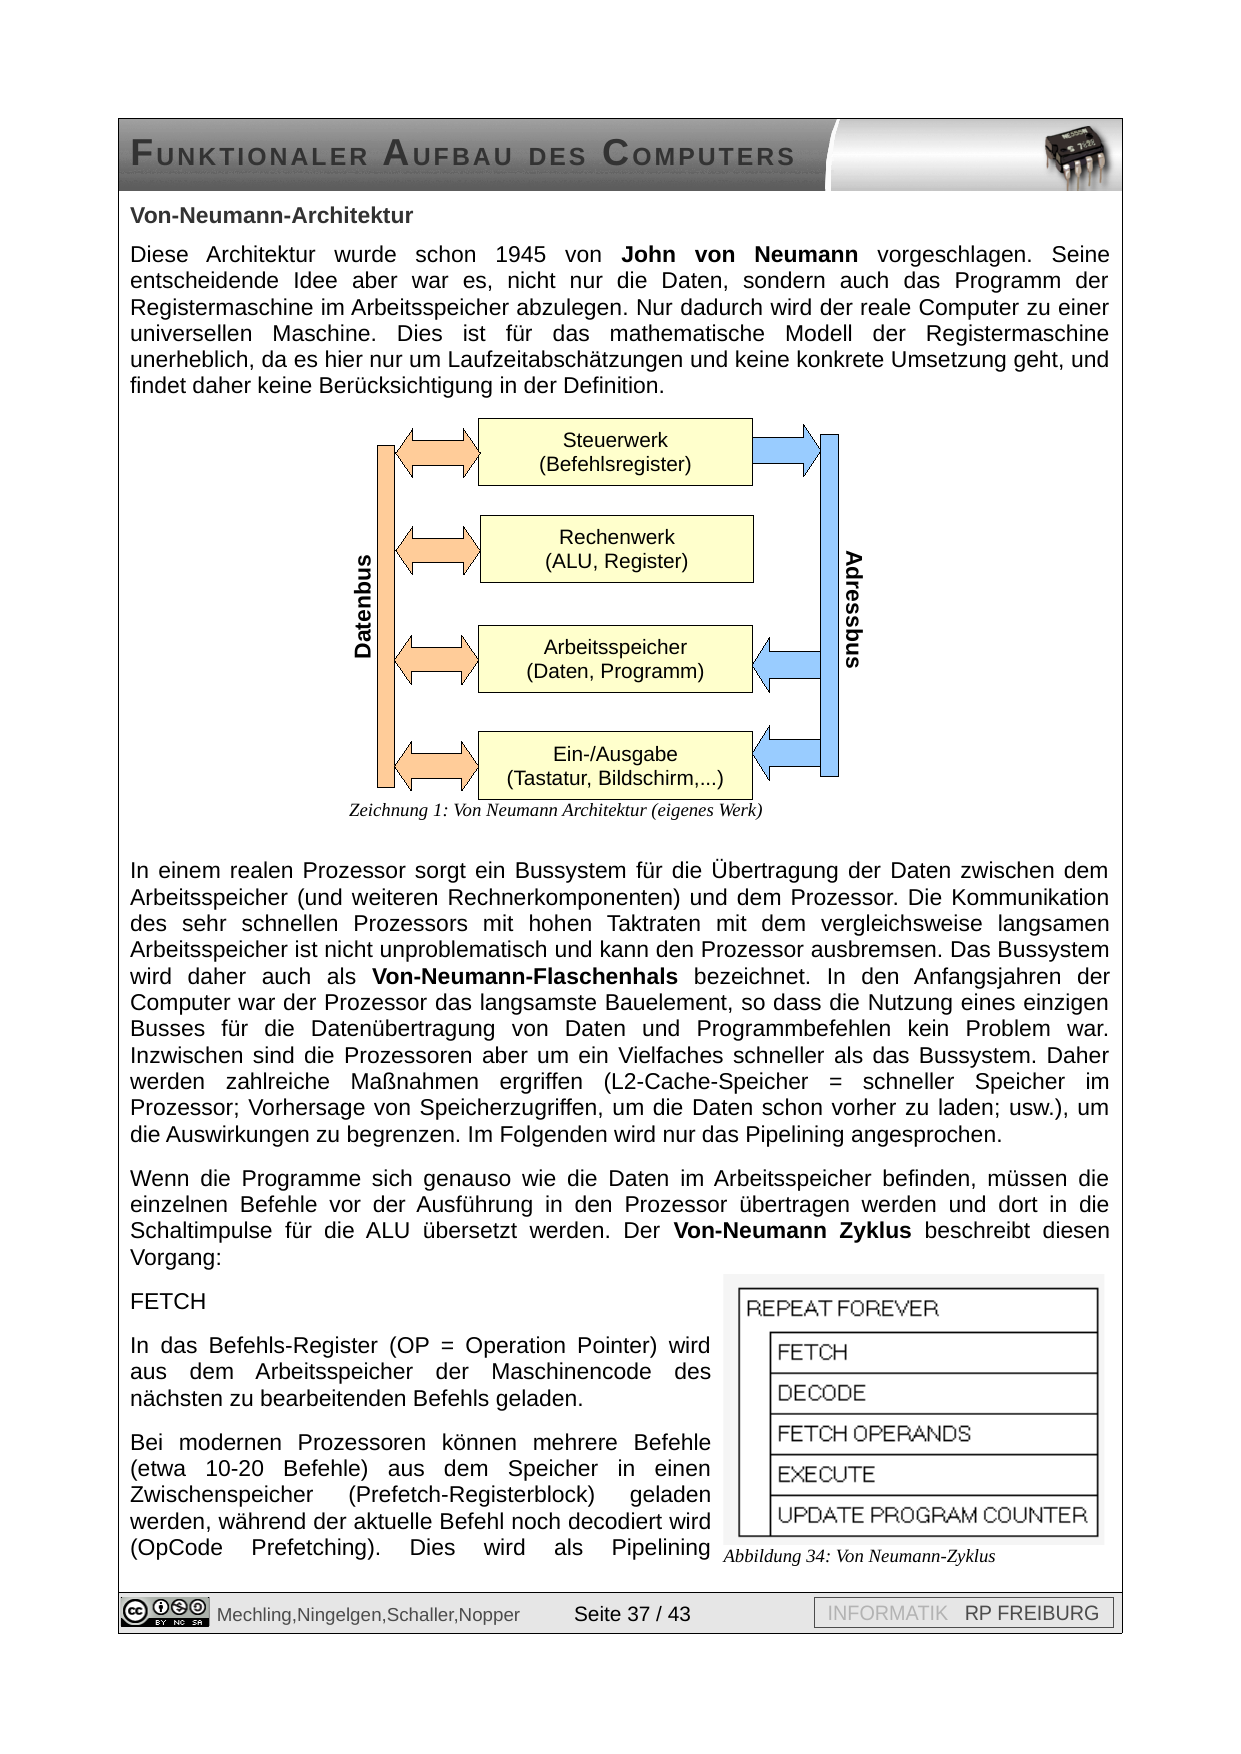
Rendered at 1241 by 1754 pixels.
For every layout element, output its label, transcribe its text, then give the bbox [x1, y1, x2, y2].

text Von-Neumann-Architektur [130, 202, 1110, 229]
picture [119, 119, 1122, 191]
text Abbildung 34: Von Neumann-Zyklus [723, 1545, 1104, 1567]
text In einem realen Prozessor sorgt ein Bussystem für die Übertragung der Daten zwischen dem Arbeitsspeicher (und weiteren Rechnerkomponenten) und dem Prozessor. Die Kommunikation des sehr schnellen Prozessors mit hohen Taktraten mit dem vergleichsweise langsamen Arbeitsspeicher ist nicht unproblematisch und kann den Prozessor ausbremsen. Das Bussystem wird daher auch als Von-Neumann-Flaschenhals bezeichnet. In den Anfangsjahren der Computer war der Prozessor das langsamste Bauelement, so dass die Nutzung eines einzigen Busses für die Datenübertragung von Daten und Programmbefehlen kein Problem war. Inzwischen sind die Prozessoren aber um ein Vielfaches schneller als das Bussystem. Daher werden zahlreiche Maßnahmen ergriffen (L2-Cache-Speicher = schneller Speicher im Prozessor; Vorhersage von Speicherzugriffen, um die Daten schon vorher zu laden; usw.), um die Auswirkungen zu begrenzen. Im Folgenden wird nur das Pipelining angesprochen. [130, 857, 1110, 1147]
text [1105, 1288, 1110, 1314]
text Wenn die Programme sich genauso wie die Daten im Arbeitsspeicher befinden, müssen die einzelnen Befehle vor der Ausführung in den Prozessor übertragen werden und dort in die Schaltimpulse für die ALU übersetzt werden. Der Von-Neumann Zyklus beschreibt diesen Vorgang: [130, 1165, 1110, 1270]
text In das Befehls-Register (OP = Operation Pointer) wird aus dem Arbeitsspeicher der Maschinencode des nächsten zu bearbeitenden Befehls geladen. [130, 1332, 723, 1411]
text Zeichnung 1: Von Neumann Architektur (eigenes Werk) [349, 431, 868, 821]
picture [723, 1274, 1105, 1545]
text FETCH [130, 1288, 723, 1314]
text Bei modernen Prozessoren können mehrere Befehle (etwa 10-20 Befehle) aus dem Speicher in einen Zwischenspeicher (Prefetch-Registerblock) geladen werden, während der aktuelle Befehl noch decodiert wird (OpCode Prefetching). Dies wird als Pipelining [130, 1429, 723, 1561]
text Diese Architektur wurde schon 1945 von John von Neumann vorgeschlagen. Seine entscheidende Idee aber war es, nicht nur die Daten, sondern auch das Programm der Registermaschine im Arbeitsspeicher abzulegen. Nur dadurch wird der reale Computer zu einer universellen Maschine. Dies ist für das mathematische Modell der Registermaschine unerheblich, da es hier nur um Laufzeitabschätzungen und keine konkrete Umsetzung geht, und findet daher keine Berücksichtigung in der Definition. [130, 241, 1110, 399]
picture [120, 1597, 210, 1627]
